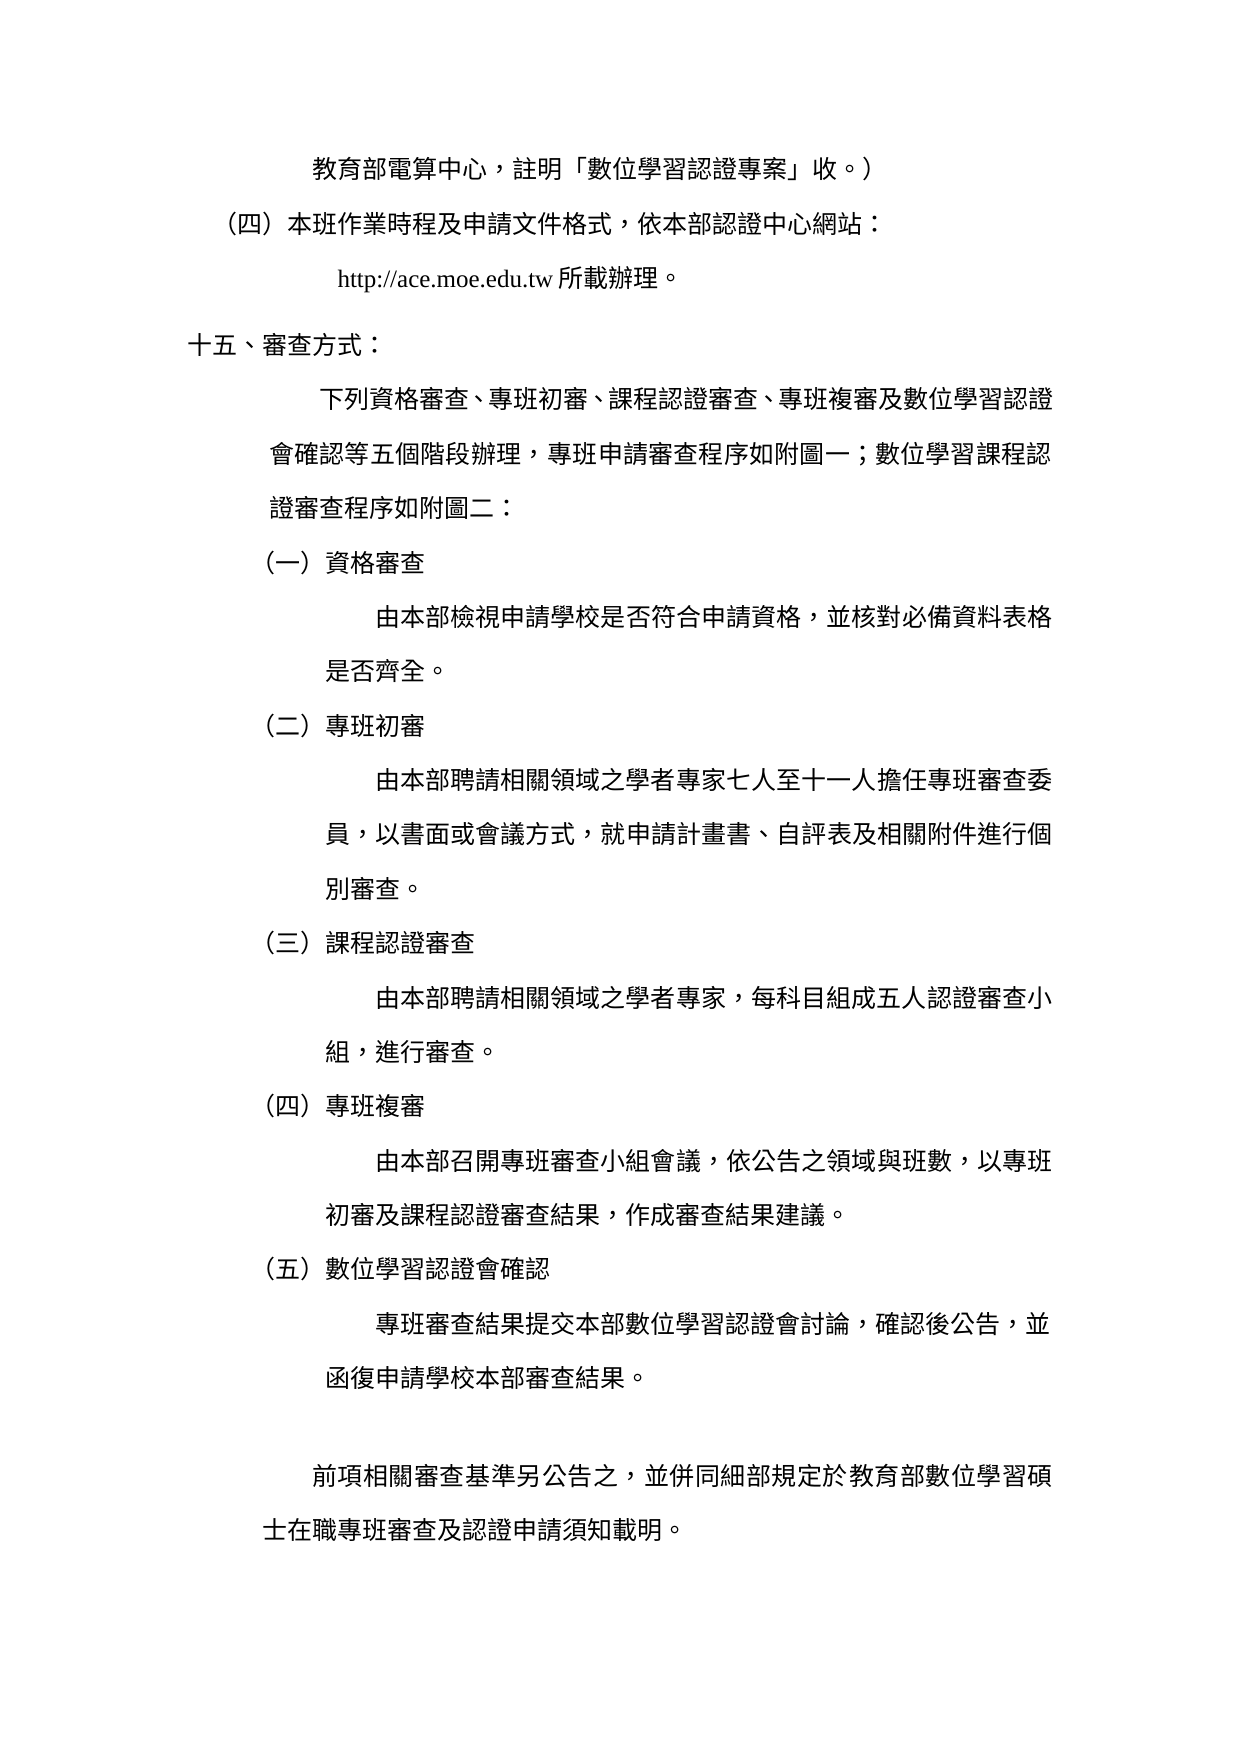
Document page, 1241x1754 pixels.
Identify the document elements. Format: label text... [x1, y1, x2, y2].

text 下列資格審查、專班初審、課程認證審查、專班複審及數位學習認證會確認等五個階段辦理，專班申請審查程序如附圖一；數位學習課程認證審查程序如附圖二： [269, 380, 1053, 525]
text （三）課程認證審查 [187, 924, 1053, 960]
text 由本部聘請相關領域之學者專家，每科目組成五人認證審查小組，進行審查。 [325, 978, 1053, 1069]
text 十五、審查方式： [187, 326, 1053, 362]
text （五）數位學習認證會確認 [187, 1250, 1053, 1286]
text （二）專班初審 [187, 706, 1053, 742]
text 由本部召開專班審查小組會議，依公告之領域與班數，以專班初審及課程認證審查結果，作成審查結果建議。 [325, 1141, 1053, 1232]
text 函復申請學校本部審查結果。 [325, 1359, 1053, 1395]
text 專班審查結果提交本部數位學習認證會討論，確認後公告，並 [337, 1304, 1053, 1341]
text （一）資格審查 [187, 543, 1053, 579]
text 由本部檢視申請學校是否符合申請資格，並核對必備資料表格是否齊全。 [325, 597, 1053, 688]
text 由本部聘請相關領域之學者專家七人至十一人擔任專班審查委員，以書面或會議方式，就申請計畫書、自評表及相關附件進行個別審查。 [325, 761, 1053, 906]
text （四）本班作業時程及申請文件格式，依本部認證中心網站：http://ace.moe.edu.tw所載辦理。 [187, 204, 1053, 295]
text 教育部電算中心，註明「數位學習認證專案」收。） [312, 150, 1053, 186]
text 前項相關審查基準另公告之，並併同細部規定於教育部數位學習碩士在職專班審查及認證申請須知載明。 [262, 1456, 1053, 1547]
text （四）專班複審 [187, 1087, 1053, 1123]
